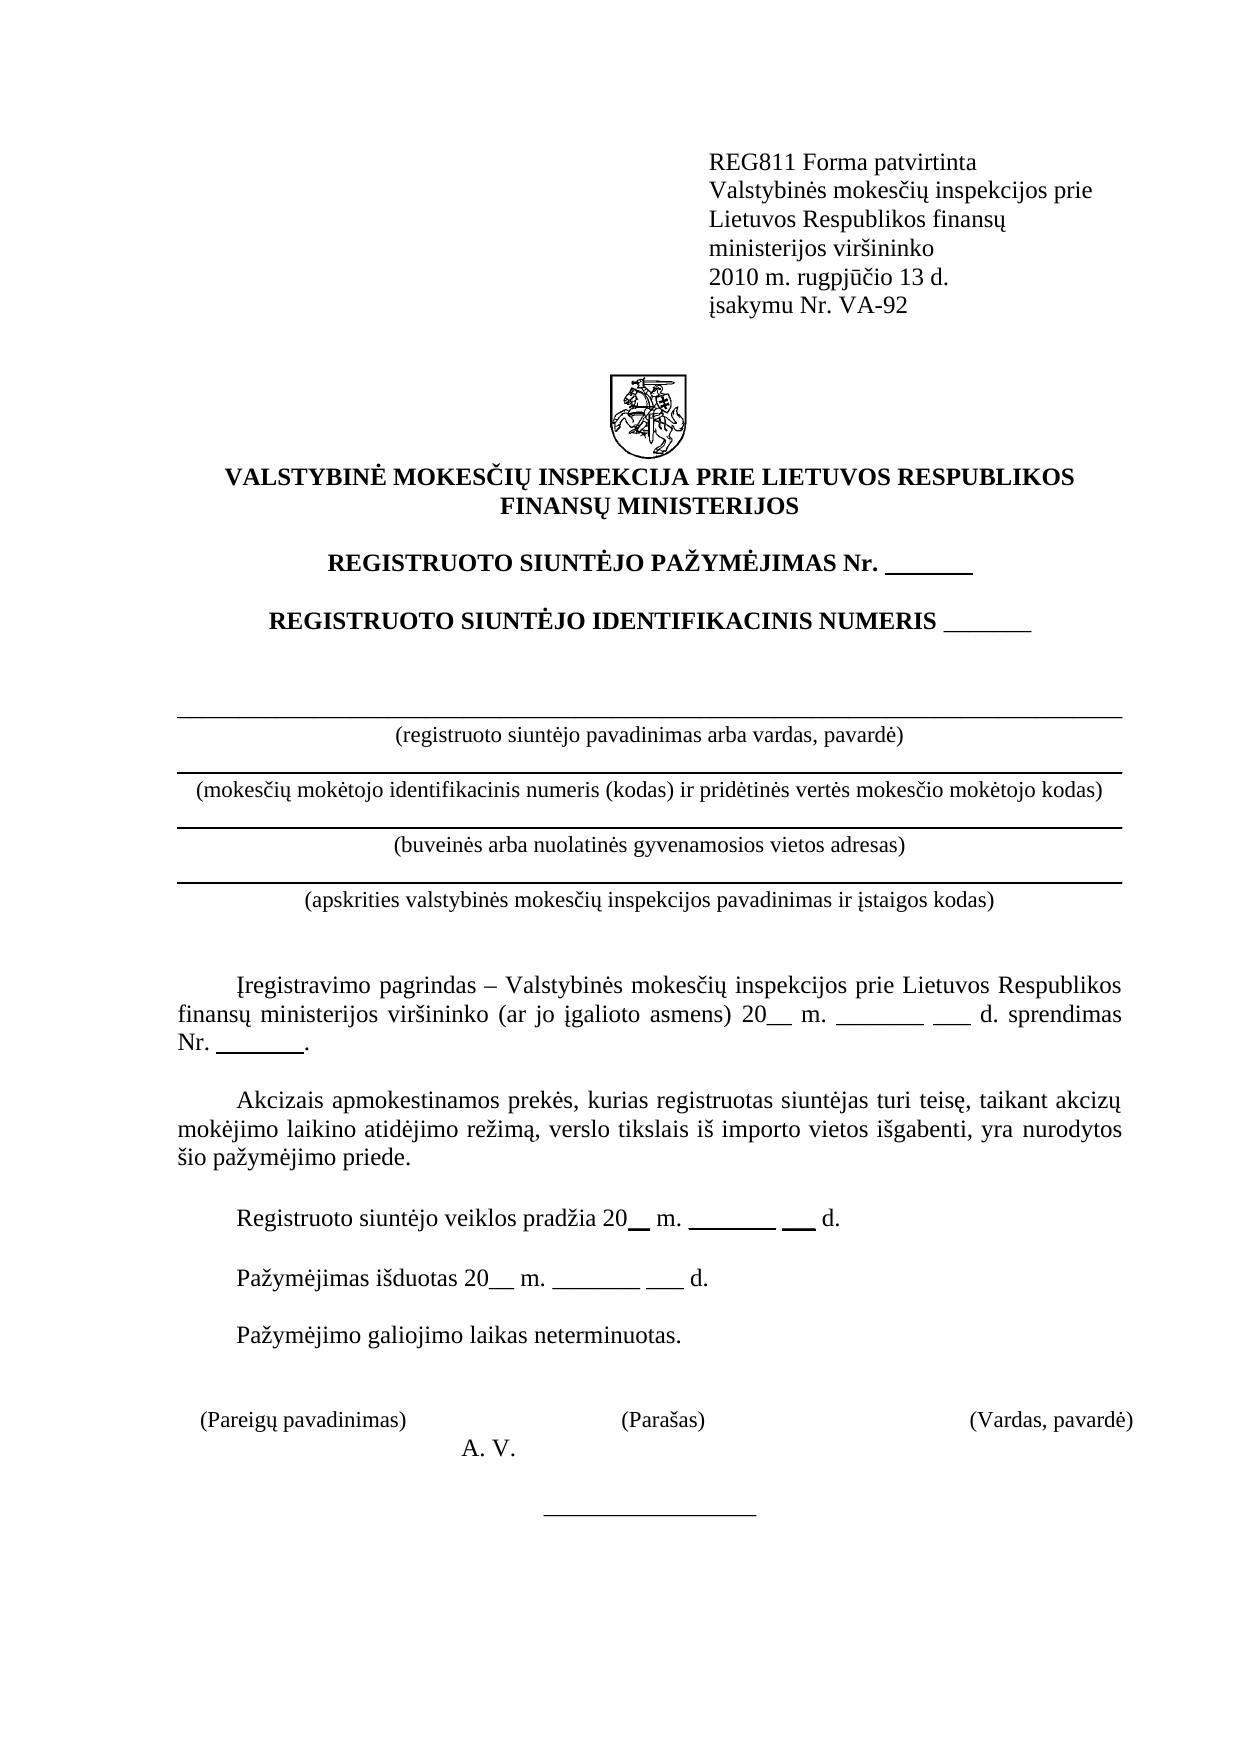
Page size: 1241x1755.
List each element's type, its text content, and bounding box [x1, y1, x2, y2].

text Akcizais apmokestinamos prekės, kurias registruotas siuntėjas turi teisę, taikant akcizų mokėjimo laikino atidėjimo režimą, verslo tikslais iš importo vietos išgabenti, yra nurodytos šio pažymėjimo priede. [177, 1085, 1122, 1171]
text įsakymu Nr. VA-92 [177, 291, 1122, 319]
text Įregistravimo pagrindas – Valstybinės mokesčių inspekcijos prie Lietuvos Respublikos finansų ministerijos viršininko (ar jo įgalioto asmens) 20__ m. _______ ___ d. sprendimas Nr. _______. [177, 970, 1122, 1056]
text _________________ [177, 1490, 1122, 1519]
text Registruoto siuntėjo veiklos pradžia 20__ m. _______ ___ d. [177, 1200, 1122, 1234]
text Lietuvos Respublikos finansų [177, 204, 1122, 233]
text _ [177, 857, 1122, 882]
text ministerijos viršininko [177, 233, 1122, 262]
text (buveinės arba nuolatinės gyvenamosios vietos adresas) [177, 831, 1122, 857]
text REGISTRUOTO SIUNTĖJO PAŽYMĖJIMAS Nr. _______ [177, 548, 1122, 577]
text Valstybinės mokesčių inspekcijos prie [177, 176, 1122, 204]
text VALSTYBINĖ MOKESČIŲ INSPEKCIJA PRIE LIETUVOS RESPUBLIKOS FINANSŲ MINISTERIJOS [177, 462, 1122, 519]
text 2010 m. rugpjūčio 13 d. [177, 262, 1122, 291]
text REGISTRUOTO SIUNTĖJO IDENTIFIKACINIS NUMERIS _______ [177, 606, 1122, 634]
text (apskrities valstybinės mokesčių inspekcijos pavadinimas ir įstaigos kodas) [177, 886, 1122, 912]
text _ [177, 747, 1122, 772]
text (mokesčių mokėtojo identifikacinis numeris (kodas) ir pridėtinės vertės mokesčio mokėtojo kodas) [177, 776, 1122, 802]
table_header (Parašas) [503, 1407, 824, 1433]
table_header (Vardas, pavardė) [824, 1407, 1145, 1433]
text A. V. [402, 1433, 1122, 1462]
text _ [177, 692, 1122, 717]
text _ [177, 802, 1122, 827]
text Pažymėjimas išduotas 20__ m. _______ ___ d. [177, 1263, 1122, 1292]
text (registruoto siuntėjo pavadinimas arba vardas, pavardė) [177, 721, 1122, 747]
table_header (Pareigų pavadinimas) [189, 1407, 503, 1433]
text (herbas) [177, 348, 1122, 462]
text REG811 Forma patvirtinta [177, 147, 1122, 176]
text Pažymėjimo galiojimo laikas neterminuotas. [177, 1320, 1122, 1349]
